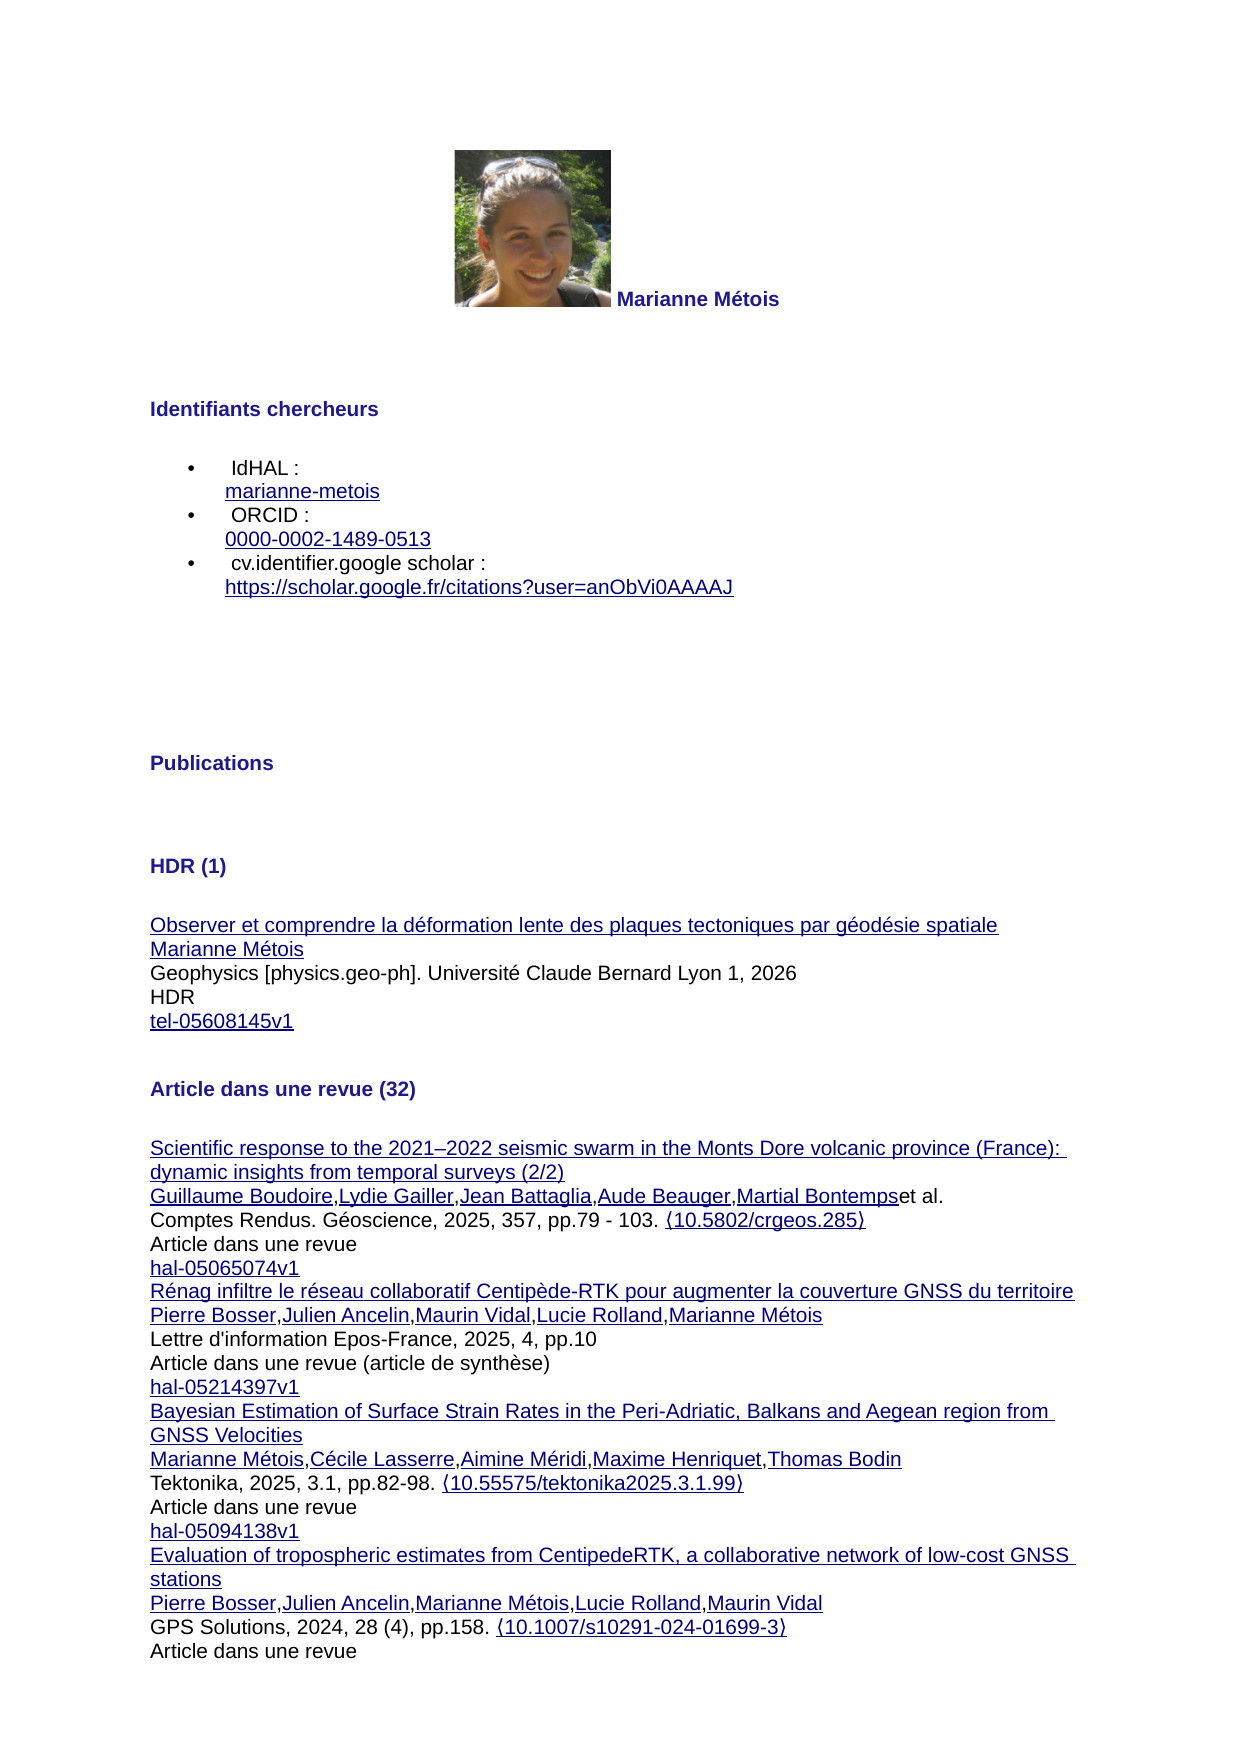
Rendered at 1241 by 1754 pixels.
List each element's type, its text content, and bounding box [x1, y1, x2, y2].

subtitle HDR (1) [150, 854, 1090, 878]
subtitle Marianne Métois [150, 150, 1090, 311]
table_cell Bayesian Estimation of Surface Strain Rates in the Peri-Adriatic, Balkans and Aegean region from GNSS Velocities Marianne Métois,Cécile Lasserre,Aimine Méridi,Maxime Henriquet,Thomas Bodin Tektonika, 2025, 3.1, pp.82-98. ⟨10.55575/tektonika2025.3.1.99⟩ Article dans une revue hal-05094138v1 [150, 1399, 1090, 1543]
list cv.identifier.google scholar : [187, 551, 1090, 575]
table_header Observer et comprendre la déformation lente des plaques tectoniques par géodésie spatiale Marianne Métois Geophysics [physics.geo-ph]. Université Claude Bernard Lyon 1, 2026 HDR tel-05608145v1 [150, 913, 1090, 1032]
list marianne-metois [187, 479, 1090, 503]
list https://scholar.google.fr/citations?user=anObVi0AAAAJ [187, 575, 1090, 599]
list IdHAL : [187, 455, 1090, 479]
subtitle Identifiants chercheurs [150, 397, 1090, 421]
subtitle Article dans une revue (32) [150, 1077, 1090, 1101]
table_cell Evaluation of tropospheric estimates from CentipedeRTK, a collaborative network of low-cost GNSS stations Pierre Bosser,Julien Ancelin,Marianne Métois,Lucie Rolland,Maurin Vidal GPS Solutions, 2024, 28 (4), pp.158. ⟨10.1007/s10291-024-01699-3⟩ Article dans une revue [150, 1543, 1090, 1663]
list 0000-0002-1489-0513 [187, 527, 1090, 551]
subtitle Publications [150, 751, 1090, 775]
table_header Scientific response to the 2021–2022 seismic swarm in the Monts Dore volcanic province (France): dynamic insights from temporal surveys (2/2) Guillaume Boudoire,Lydie Gailler,Jean Battaglia,Aude Beauger,Martial Bontempset al. Comptes Rendus. Géoscience, 2025, 357, pp.79 - 103. ⟨10.5802/crgeos.285⟩ Article dans une revue hal-05065074v1 [150, 1136, 1090, 1279]
list ORCID : [187, 503, 1090, 527]
picture [454, 150, 611, 307]
table_cell Rénag infiltre le réseau collaboratif Centipède-RTK pour augmenter la couverture GNSS du territoire Pierre Bosser,Julien Ancelin,Maurin Vidal,Lucie Rolland,Marianne Métois Lettre d'information Epos-France, 2025, 4, pp.10 Article dans une revue (article de synthèse) hal-05214397v1 [150, 1279, 1090, 1399]
